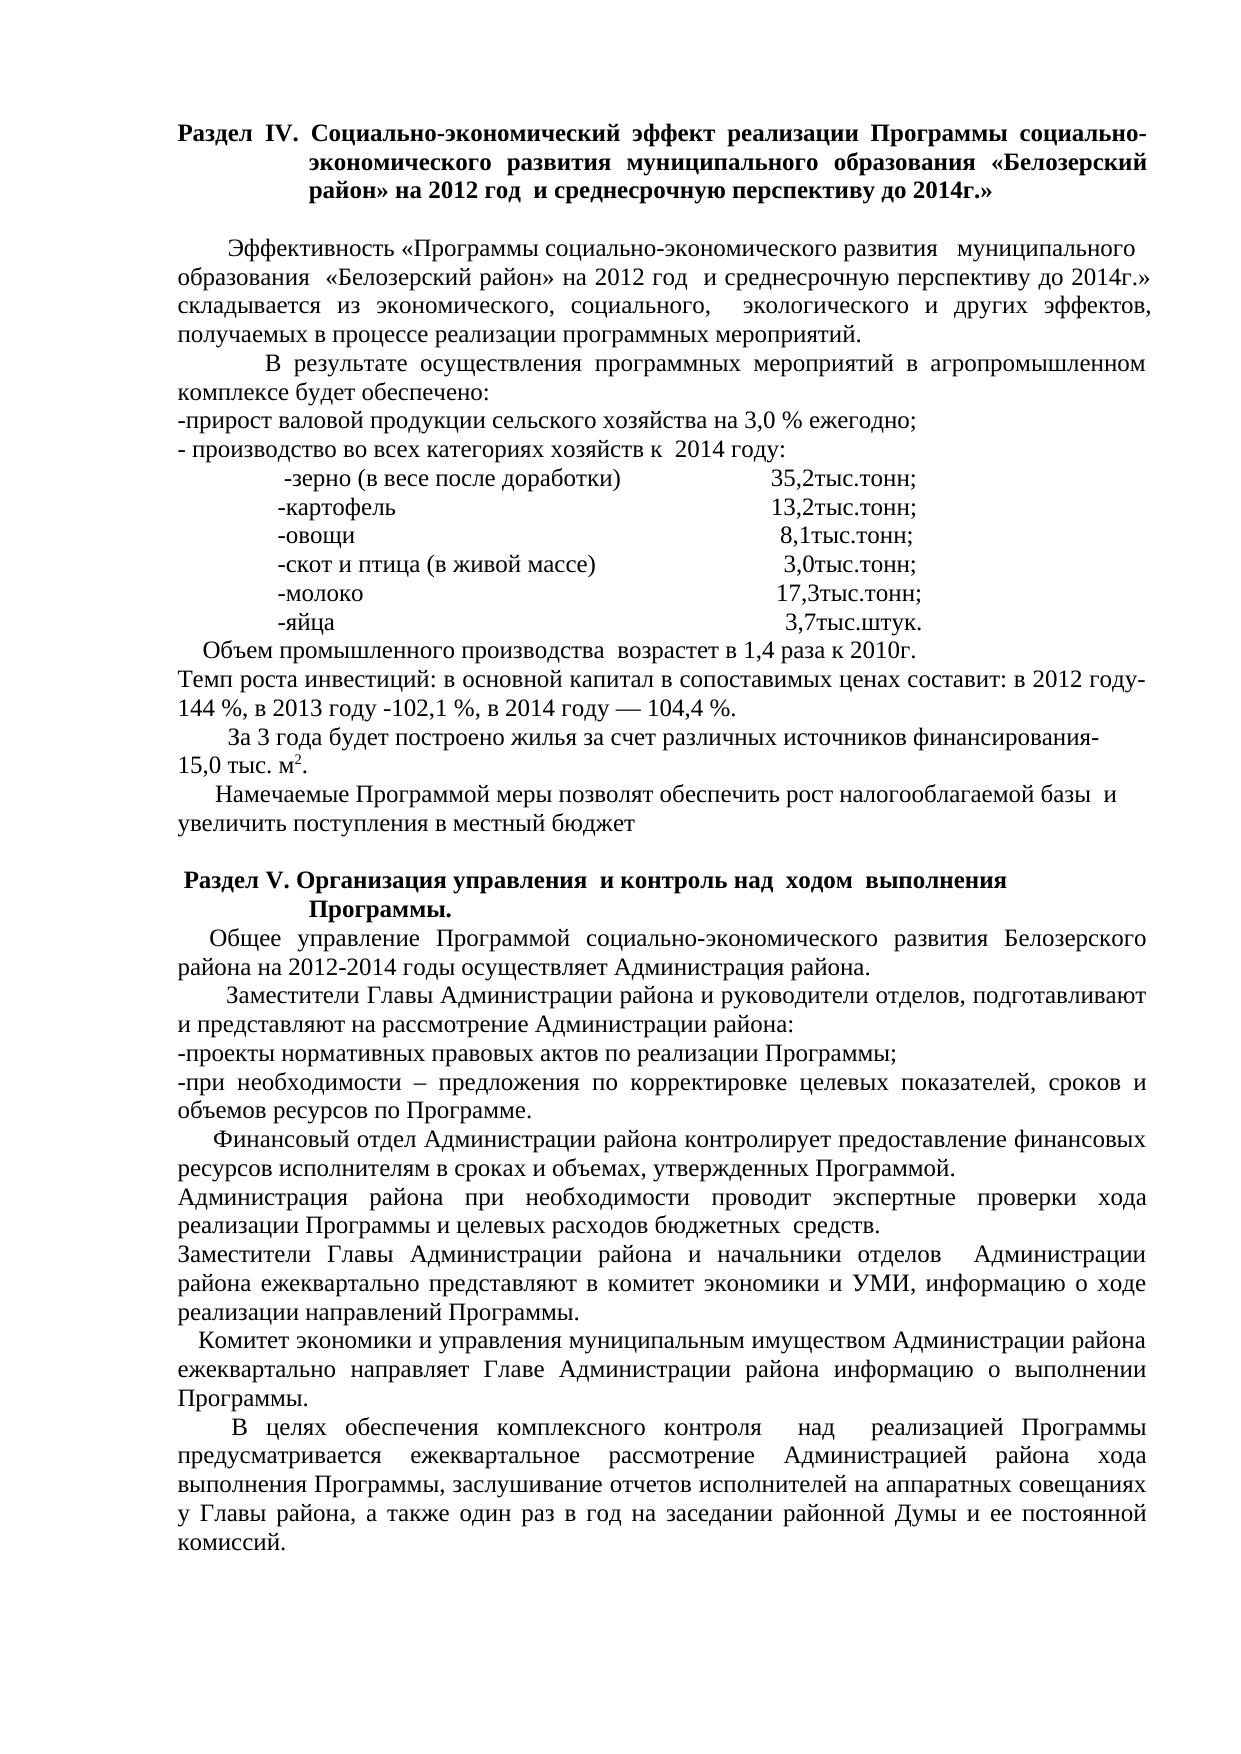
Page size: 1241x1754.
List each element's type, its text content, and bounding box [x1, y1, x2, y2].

text -яйца 3,7тыс.штук. [177, 607, 1147, 636]
text В целях обеспечения комплексного контроля над реализацией Программы предусматривается ежеквартальное рассмотрение Администрацией района хода выполнения Программы, заслушивание отчетов исполнителей на аппаратных совещаниях у Главы района, а также один раз в год на заседании районной Думы и ее постоянной комиссий. [177, 1412, 1147, 1556]
text Администрация района при необходимости проводит экспертные проверки хода реализации Программы и целевых расходов бюджетных средств. [177, 1182, 1147, 1239]
text Объем промышленного производства возрастет в 1,4 раза к 2010г. [177, 636, 1147, 664]
text -при необходимости – предложения по корректировке целевых показателей, сроков и объемов ресурсов по Программе. [177, 1067, 1147, 1124]
text Эффективность «Программы социально-экономического развития муниципального [177, 233, 1231, 262]
text -прирост валовой продукции сельского хозяйства на 3,0 % ежегодно; [177, 406, 1147, 434]
text -овощи 8,1тыс.тонн; [177, 521, 1147, 549]
text Темп роста инвестиций: в основной капитал в сопоставимых ценах составит: в 2012 году- 144 %, в 2013 году -102,1 %, в 2014 году — 104,4 %. [177, 664, 1147, 722]
text Заместители Главы Администрации района и начальники отделов Администрации района ежеквартально представляют в комитет экономики и УМИ, информацию о ходе реализации направлений Программы. [177, 1239, 1147, 1326]
text -проекты нормативных правовых актов по реализации Программы; [177, 1038, 1147, 1067]
text Намечаемые Программой меры позволят обеспечить рост налогооблагаемой базы и увеличить поступления в местный бюджет [177, 779, 1147, 837]
text -зерно (в весе после доработки) 35,2тыс.тонн; [177, 463, 1147, 492]
text Раздел IV. Социально-экономический эффект реализации Программы социально-экономического развития муниципального образования «Белозерский район» на 2012 год и среднесрочную перспективу до 2014г.» [177, 118, 1147, 204]
text Финансовый отдел Администрации района контролирует предоставление финансовых ресурсов исполнителям в сроках и объемах, утвержденных Программой. [177, 1124, 1147, 1182]
text -картофель 13,2тыс.тонн; [177, 492, 1147, 521]
text -молоко 17,3тыс.тонн; [177, 578, 1147, 607]
text Раздел V. Организация управления и контроль над ходом выполнения Программы. [177, 866, 1147, 923]
text За 3 года будет построено жилья за счет различных источников финансирования- 15,0 тыс. м2. [177, 722, 1147, 779]
text - производство во всех категориях хозяйств к 2014 году: [177, 434, 1147, 463]
text Комитет экономики и управления муниципальным имуществом Администрации района ежеквартально направляет Главе Администрации района информацию о выполнении Программы. [177, 1326, 1147, 1412]
text В результате осуществления программных мероприятий в агропромышленном комплексе будет обеспечено: [177, 348, 1147, 406]
text образования «Белозерский район» на 2012 год и среднесрочную перспективу до 2014г.» складывается из экономического, социального, экологического и других эффектов, получаемых в процессе реализации программных мероприятий. [177, 262, 1152, 348]
text -скот и птица (в живой массе) 3,0тыс.тонн; [177, 549, 1147, 578]
text Общее управление Программой социально-экономического развития Белозерского района на 2012-2014 годы осуществляет Администрация района. [177, 923, 1147, 981]
text Заместители Главы Администрации района и руководители отделов, подготавливают и представляют на рассмотрение Администрации района: [177, 981, 1147, 1038]
